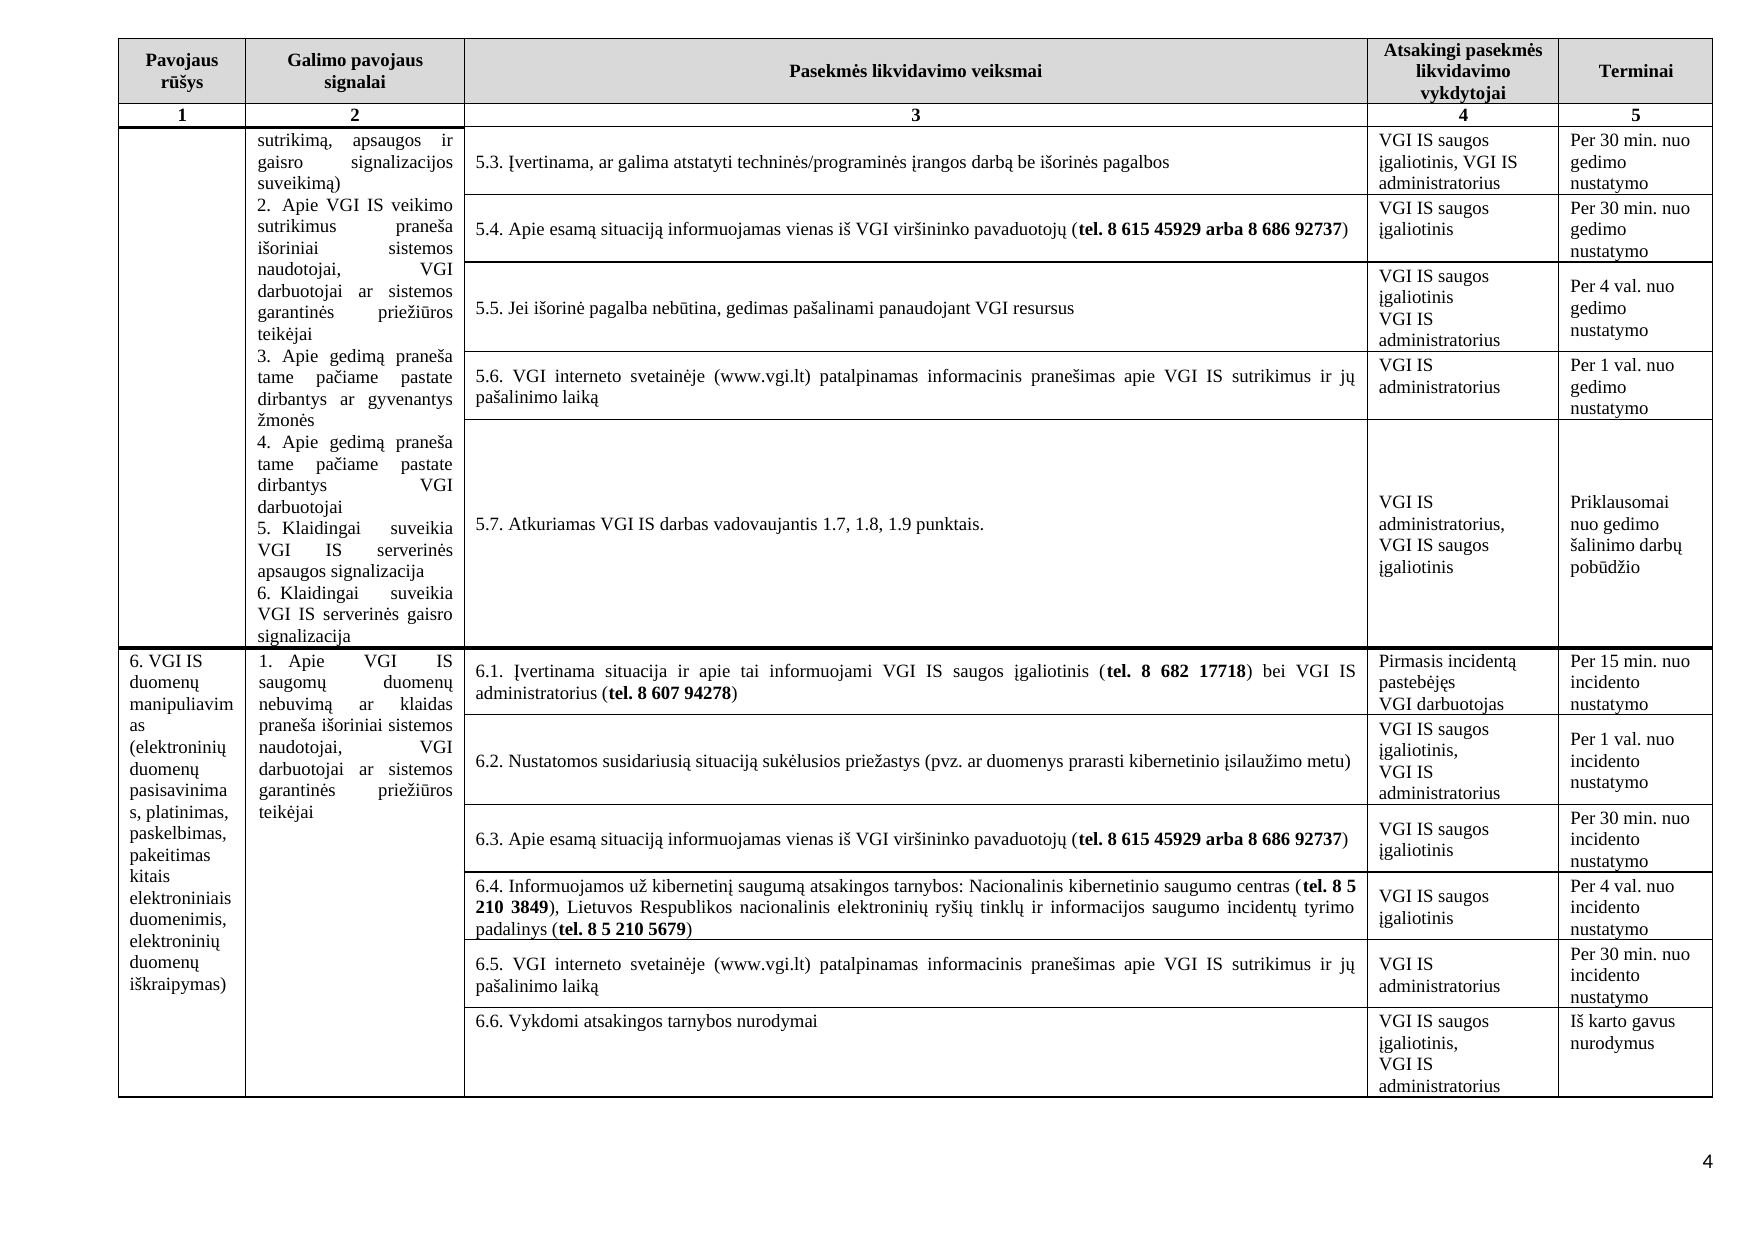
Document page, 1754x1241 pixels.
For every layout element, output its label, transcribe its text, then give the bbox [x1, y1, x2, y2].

table_cell 2 [246, 104, 464, 126]
table_cell 4 [1368, 104, 1558, 126]
table_cell VGI IS administratorius, VGI IS saugos įgaliotinis [1368, 420, 1558, 646]
table_header Atsakingi pasekmės likvidavimo vykdytojai [1368, 39, 1558, 103]
table_cell 5.7. Atkuriamas VGI IS darbas vadovaujantis 1.7, 1.8, 1.9 punktais. [465, 420, 1367, 646]
table_cell Per 4 val. nuo gedimo nustatymo [1559, 263, 1712, 351]
table_cell VGI IS saugos įgaliotinis, VGI IS administratorius [1368, 1008, 1558, 1096]
table_cell Pirmasis incidentą pastebėjęs VGI darbuotojas [1368, 650, 1558, 714]
table_cell 6.5. VGI interneto svetainėje (www.vgi.lt) patalpinamas informacinis pranešimas apie VGI IS sutrikimus ir jų pašalinimo laiką [465, 940, 1367, 1007]
table_header Pavojaus rūšys [119, 39, 245, 103]
table_cell 1 [119, 104, 245, 126]
table_cell 6.4. Informuojamos už kibernetinį saugumą atsakingos tarnybos: Nacionalinis kibernetinio saugumo centras (tel. 8 5 210 3849), Lietuvos Respublikos nacionalinis elektroninių ryšių tinklų ir informacijos saugumo incidentų tyrimo padalinys (tel. 8 5 210 5679) [465, 873, 1367, 939]
table_cell VGI IS administratorius [1368, 940, 1558, 1007]
table_cell 5 [1559, 104, 1712, 126]
table_cell VGI IS saugos įgaliotinis, VGI IS administratorius [1368, 715, 1558, 804]
table_cell [119, 129, 245, 646]
table_cell 6.2. Nustatomos susidariusią situaciją sukėlusios priežastys (pvz. ar duomenys prarasti kibernetinio įsilaužimo metu) [465, 715, 1367, 804]
table_cell Priklausomai nuo gedimo šalinimo darbų pobūdžio [1559, 420, 1712, 646]
table_cell 5.4. Apie esamą situaciją informuojamas vienas iš VGI viršininko pavaduotojų (tel. 8 615 45929 arba 8 686 92737) [465, 195, 1367, 261]
table_cell VGI IS saugos įgaliotinis, VGI IS administratorius [1368, 127, 1558, 194]
table_cell Per 30 min. nuo incidento nustatymo [1559, 805, 1712, 871]
table_cell sutrikimą, apsaugos ir gaisro signalizacijos suveikimą) 2. Apie VGI IS veikimo sutrikimus praneša išoriniai sistemos naudotojai, VGI darbuotojai ar sistemos garantinės priežiūros teikėjai 3. Apie gedimą praneša tame pačiame pastate dirbantys ar gyvenantys žmonės 4. Apie gedimą praneša tame pačiame pastate dirbantys VGI darbuotojai 5. Klaidingai suveikia VGI IS serverinės apsaugos signalizacija 6. Klaidingai suveikia VGI IS serverinės gaisro signalizacija [246, 129, 464, 646]
table_cell VGI IS saugos įgaliotinis [1368, 195, 1558, 261]
table_cell Iš karto gavus nurodymus [1559, 1008, 1712, 1096]
table_cell 1. Apie VGI IS saugomų duomenų nebuvimą ar klaidas praneša išoriniai sistemos naudotojai, VGI darbuotojai ar sistemos garantinės priežiūros teikėjai [246, 650, 464, 1096]
table_cell VGI IS saugos įgaliotinis VGI IS administratorius [1368, 263, 1558, 351]
table_cell 5.3. Įvertinama, ar galima atstatyti techninės/programinės įrangos darbą be išorinės pagalbos [465, 127, 1367, 194]
table_cell 3 [465, 104, 1367, 126]
table_cell 6.6. Vykdomi atsakingos tarnybos nurodymai [465, 1008, 1367, 1096]
table_cell Per 1 val. nuo gedimo nustatymo [1559, 352, 1712, 419]
table_cell VGI IS saugos įgaliotinis [1368, 873, 1558, 939]
table_cell Per 30 min. nuo gedimo nustatymo [1559, 127, 1712, 194]
table_cell 5.5. Jei išorinė pagalba nebūtina, gedimas pašalinami panaudojant VGI resursus [465, 263, 1367, 351]
table_cell 5.6. VGI interneto svetainėje (www.vgi.lt) patalpinamas informacinis pranešimas apie VGI IS sutrikimus ir jų pašalinimo laiką [465, 352, 1367, 419]
table_cell 6.1. Įvertinama situacija ir apie tai informuojami VGI IS saugos įgaliotinis (tel. 8 682 17718) bei VGI IS administratorius (tel. 8 607 94278) [465, 650, 1367, 714]
table_cell Per 30 min. nuo gedimo nustatymo [1559, 195, 1712, 261]
table_cell Per 30 min. nuo incidento nustatymo [1559, 940, 1712, 1007]
table_header Galimo pavojaus signalai [246, 39, 464, 103]
table_cell VGI IS saugos įgaliotinis [1368, 805, 1558, 871]
table_cell Per 15 min. nuo incidento nustatymo [1559, 650, 1712, 714]
table_cell VGI IS administratorius [1368, 352, 1558, 419]
table_cell 6. VGI IS duomenų manipuliavimas (elektroninių duomenų pasisavinimas, platinimas, paskelbimas, pakeitimas kitais elektroniniais duomenimis, elektroninių duomenų iškraipymas) [119, 650, 245, 1096]
table_cell Per 1 val. nuo incidento nustatymo [1559, 715, 1712, 804]
table_cell 6.3. Apie esamą situaciją informuojamas vienas iš VGI viršininko pavaduotojų (tel. 8 615 45929 arba 8 686 92737) [465, 805, 1367, 871]
table_cell Per 4 val. nuo incidento nustatymo [1559, 873, 1712, 939]
table_header Terminai [1559, 39, 1712, 103]
table_header Pasekmės likvidavimo veiksmai [465, 39, 1367, 103]
